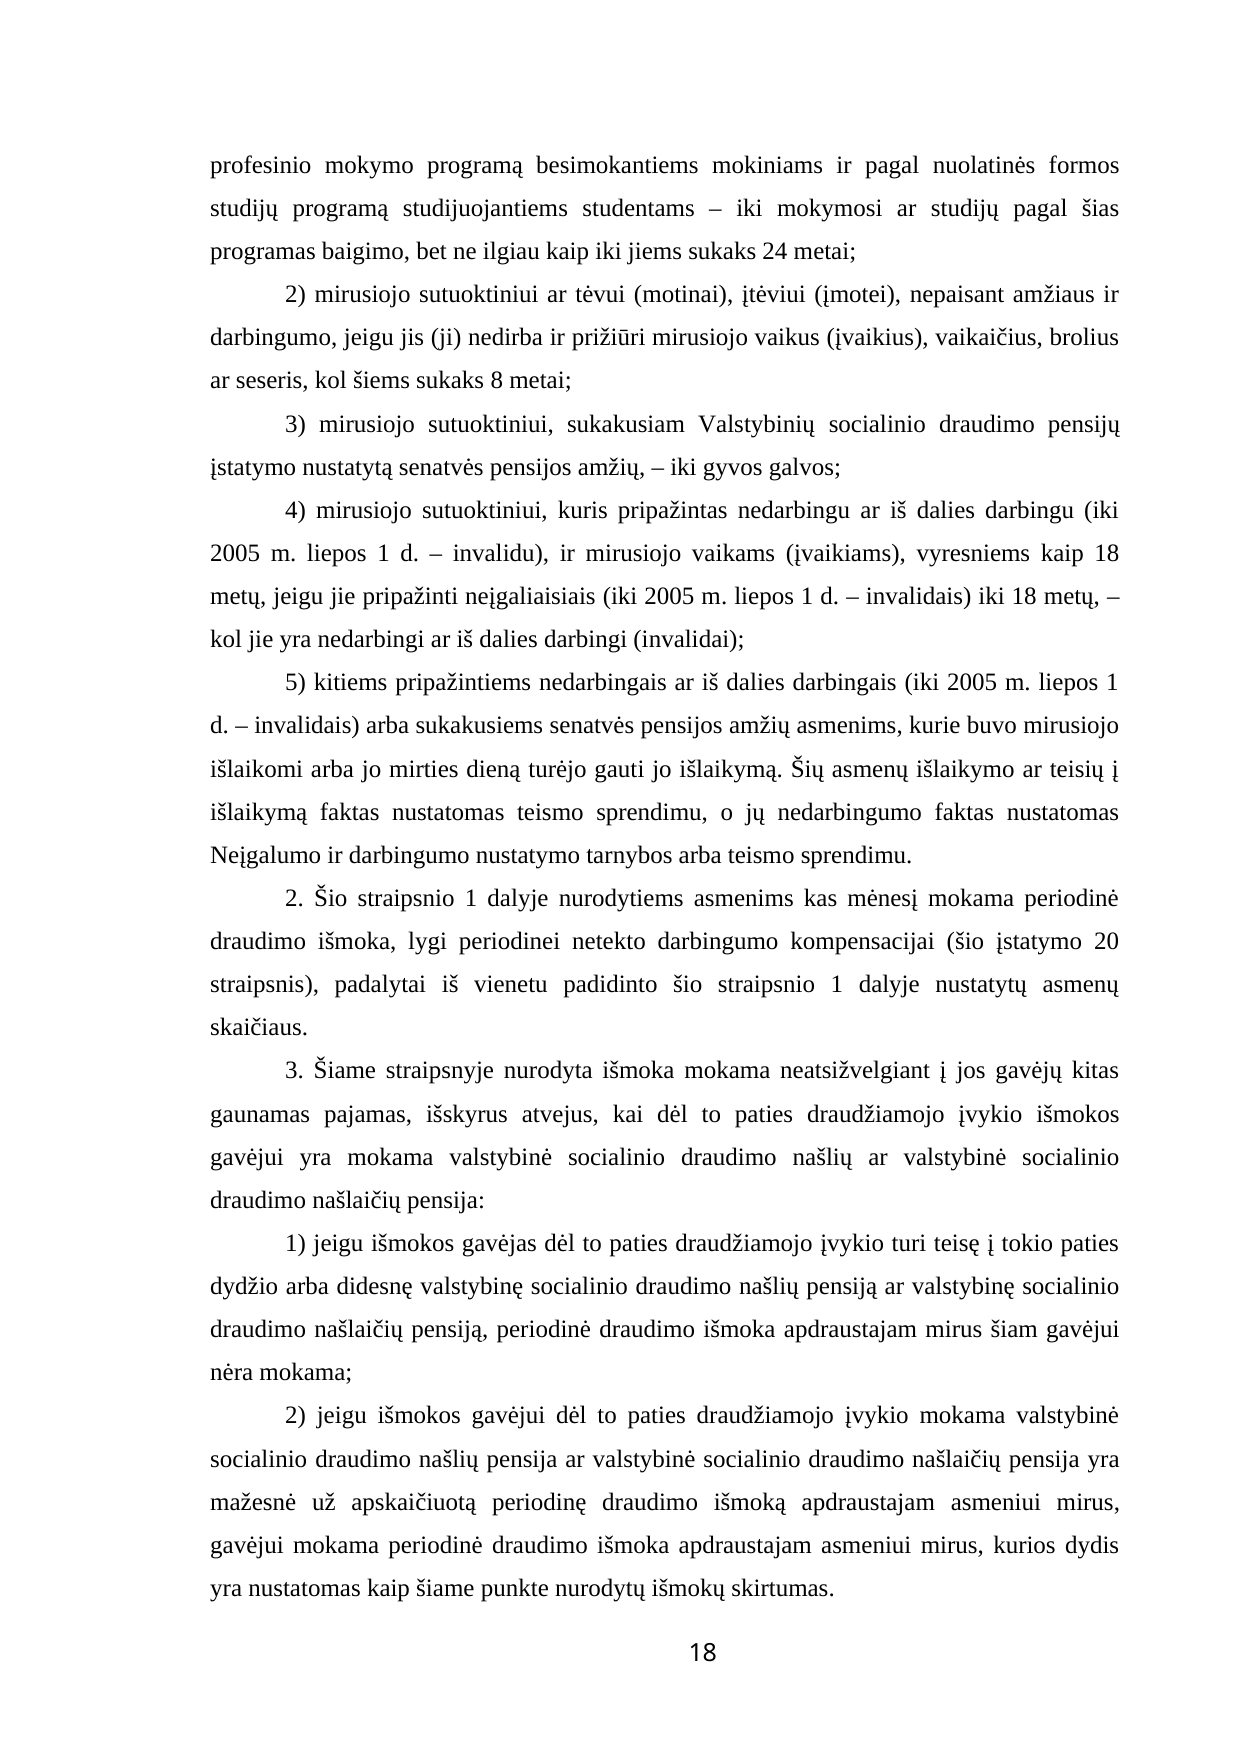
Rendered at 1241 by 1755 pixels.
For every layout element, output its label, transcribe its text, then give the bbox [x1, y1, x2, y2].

text 4) mirusiojo sutuoktiniui, kuris pripažintas nedarbingu ar iš dalies darbingu (iki 2005 m. liepos 1 d. – invalidu), ir mirusiojo vaikams (įvaikiams), vyresniems kaip 18 metų, jeigu jie pripažinti neįgaliaisiais (iki 2005 m. liepos 1 d. – invalidais) iki 18 metų, – kol jie yra nedarbingi ar iš dalies darbingi (invalidai); [210, 495, 1120, 653]
text 2. Šio straipsnio 1 dalyje nurodytiems asmenims kas mėnesį mokama periodinė draudimo išmoka, lygi periodinei netekto darbingumo kompensacijai (šio įstatymo 20 straipsnis), padalytai iš vienetu padidinto šio straipsnio 1 dalyje nustatytų asmenų skaičiaus. [210, 883, 1120, 1041]
text 2) jeigu išmokos gavėjui dėl to paties draudžiamojo įvykio mokama valstybinė socialinio draudimo našlių pensija ar valstybinė socialinio draudimo našlaičių pensija yra mažesnė už apskaičiuotą periodinę draudimo išmoką apdraustajam asmeniui mirus, gavėjui mokama periodinė draudimo išmoka apdraustajam asmeniui mirus, kurios dydis yra nustatomas kaip šiame punkte nurodytų išmokų skirtumas. [210, 1401, 1120, 1602]
text 5) kitiems pripažintiems nedarbingais ar iš dalies darbingais (iki 2005 m. liepos 1 d. – invalidais) arba sukakusiems senatvės pensijos amžių asmenims, kurie buvo mirusiojo išlaikomi arba jo mirties dieną turėjo gauti jo išlaikymą. Šių asmenų išlaikymo ar teisių į išlaikymą faktas nustatomas teismo sprendimu, o jų nedarbingumo faktas nustatomas Neįgalumo ir darbingumo nustatymo tarnybos arba teismo sprendimu. [210, 667, 1120, 869]
text 2) mirusiojo sutuoktiniui ar tėvui (motinai), įtėviui (įmotei), nepaisant amžiaus ir darbingumo, jeigu jis (ji) nedirba ir prižiūri mirusiojo vaikus (įvaikius), vaikaičius, brolius ar seseris, kol šiems sukaks 8 metai; [210, 279, 1120, 394]
text 3) mirusiojo sutuoktiniui, sukakusiam Valstybinių socialinio draudimo pensijų įstatymo nustatytą senatvės pensijos amžių, – iki gyvos galvos; [210, 409, 1120, 481]
text profesinio mokymo programą besimokantiems mokiniams ir pagal nuolatinės formos studijų programą studijuojantiems studentams – iki mokymosi ar studijų pagal šias programas baigimo, bet ne ilgiau kaip iki jiems sukaks 24 metai; [210, 150, 1120, 265]
text 3. Šiame straipsnyje nurodyta išmoka mokama neatsižvelgiant į jos gavėjų kitas gaunamas pajamas, išskyrus atvejus, kai dėl to paties draudžiamojo įvykio išmokos gavėjui yra mokama valstybinė socialinio draudimo našlių ar valstybinė socialinio draudimo našlaičių pensija: [210, 1056, 1120, 1214]
text 1) jeigu išmokos gavėjas dėl to paties draudžiamojo įvykio turi teisę į tokio paties dydžio arba didesnę valstybinę socialinio draudimo našlių pensiją ar valstybinę socialinio draudimo našlaičių pensiją, periodinė draudimo išmoka apdraustajam mirus šiam gavėjui nėra mokama; [210, 1228, 1120, 1386]
